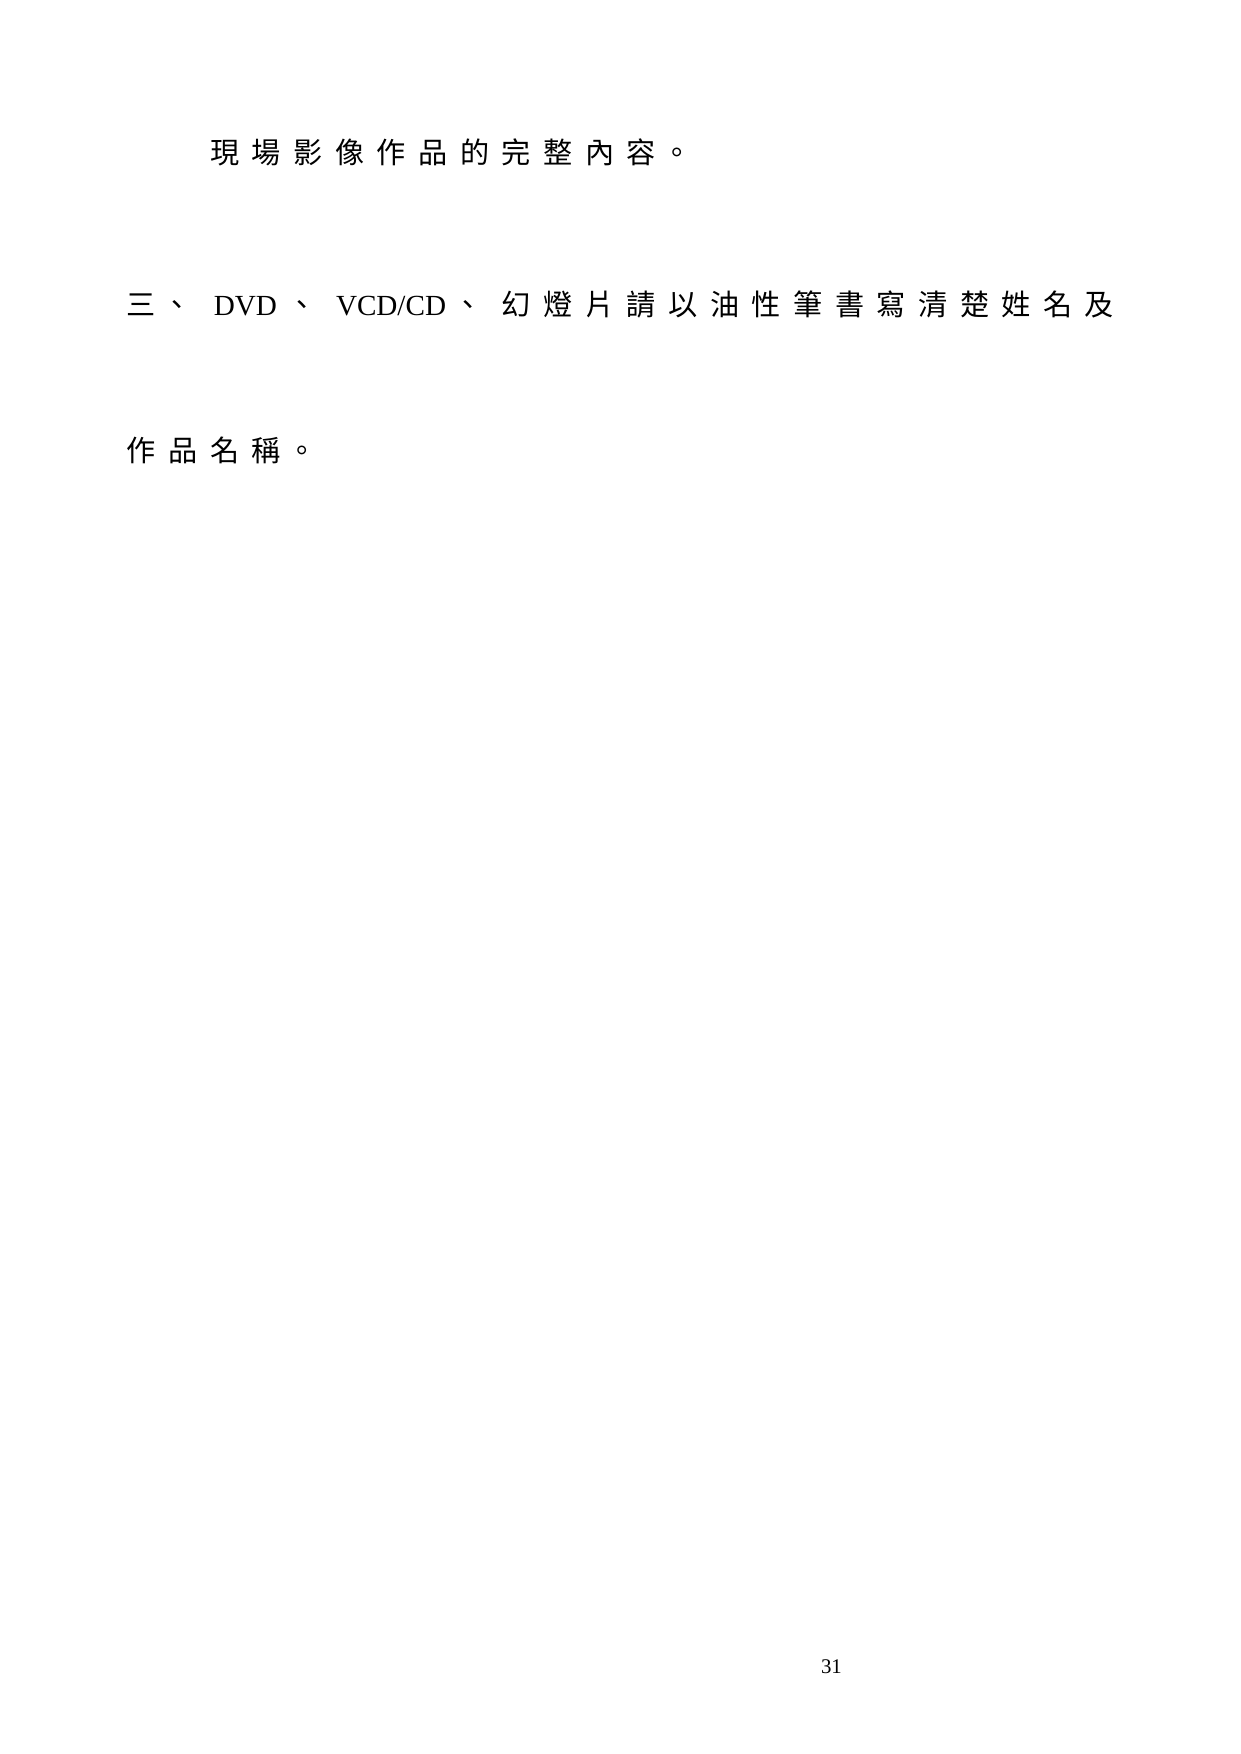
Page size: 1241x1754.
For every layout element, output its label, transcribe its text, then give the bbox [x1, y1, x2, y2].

text 三、DVD、VCD/CD、幻燈片請以油性筆書寫清楚姓名及作品名稱。 [120, 219, 1120, 469]
text 現場影像作品的完整內容。 [173, 109, 1120, 172]
